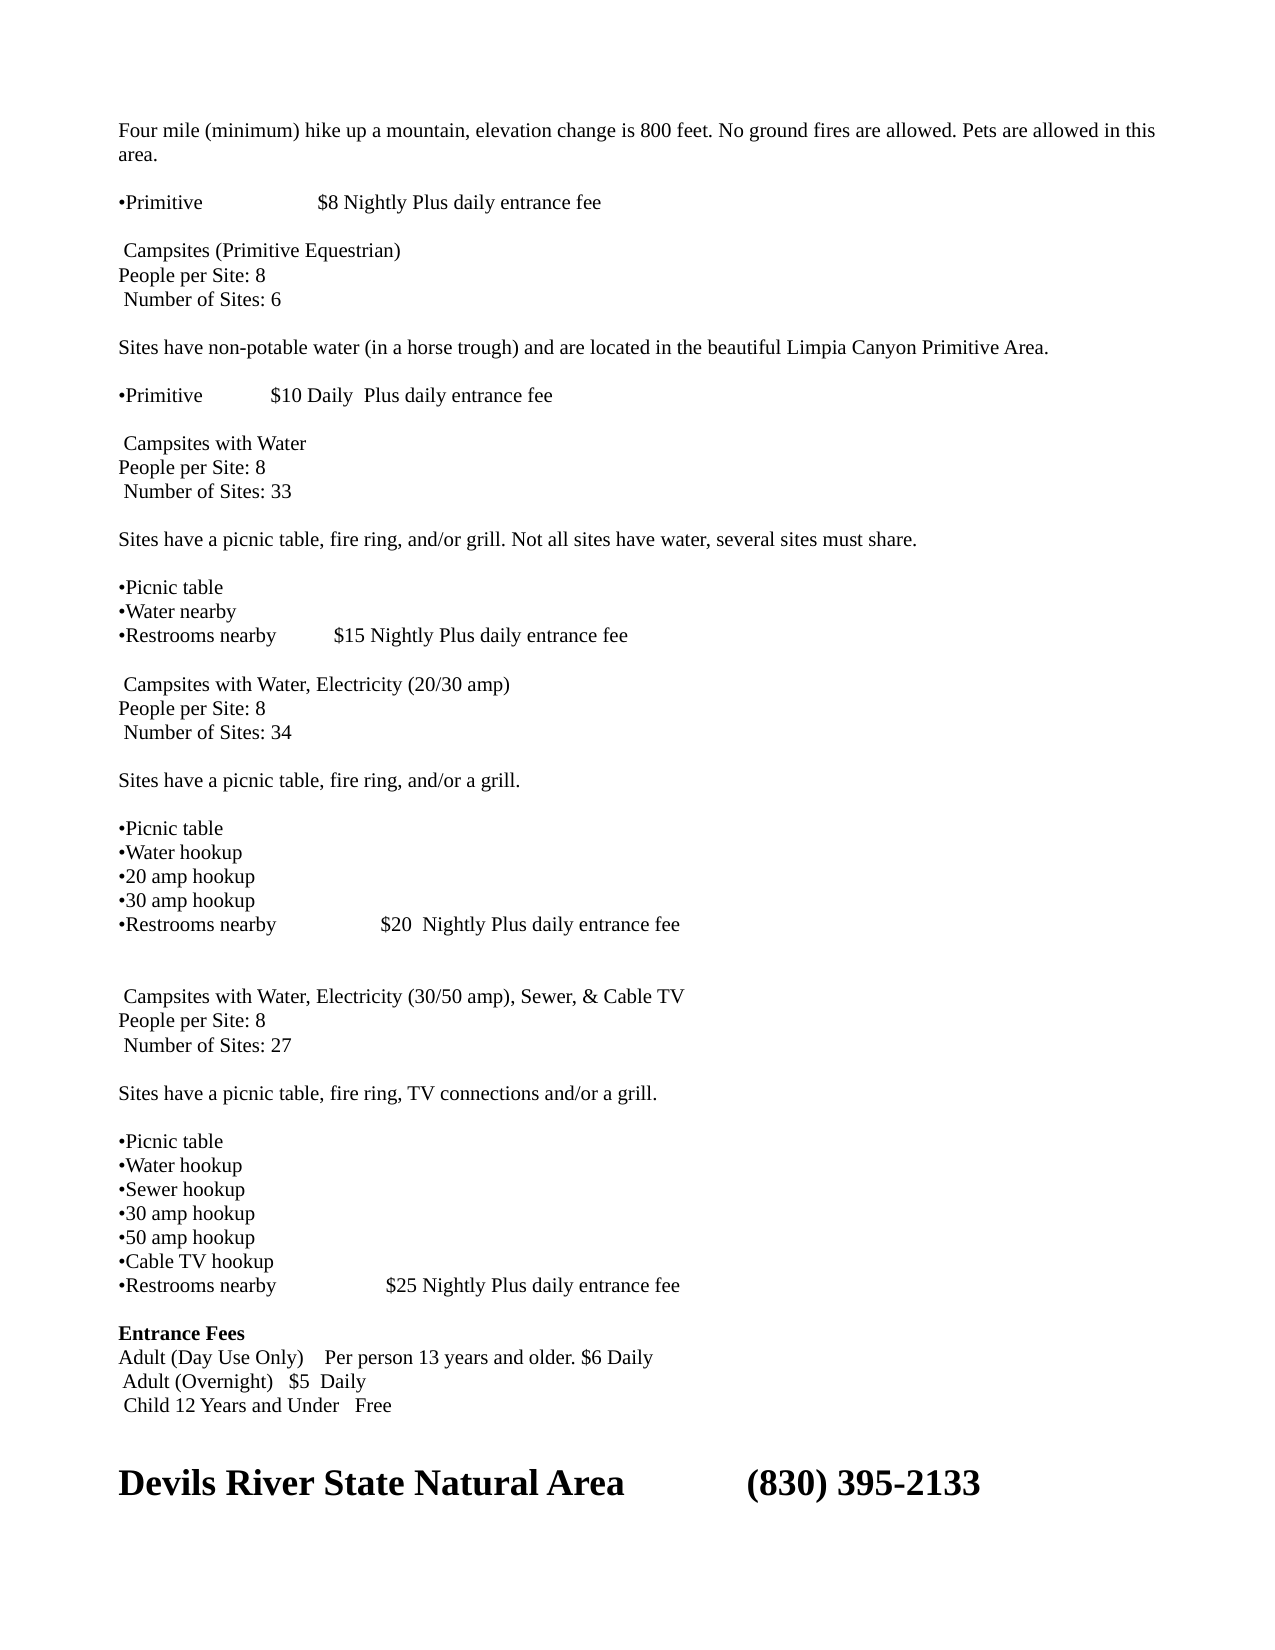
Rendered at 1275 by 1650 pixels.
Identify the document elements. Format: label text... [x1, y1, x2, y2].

text Sites have non-potable water (in a horse trough) and are located in the beautiful Limpia Canyon Primitive Area. [118, 335, 1157, 359]
text Four mile (minimum) hike up a mountain, elevation change is 800 feet. No ground fires are allowed. Pets are allowed in this area. [118, 118, 1157, 166]
text •Primitive $10 Daily Plus daily entrance fee [118, 383, 1157, 407]
text People per Site: 8 [118, 455, 1157, 479]
text •Cable TV hookup [118, 1249, 1157, 1273]
text Sites have a picnic table, fire ring, and/or a grill. [118, 768, 1157, 792]
text •Restrooms nearby $25 Nightly Plus daily entrance fee [118, 1273, 1157, 1297]
text Sites have a picnic table, fire ring, and/or grill. Not all sites have water, several sites must share. [118, 527, 1157, 551]
text People per Site: 8 [118, 1008, 1157, 1032]
text •Picnic table [118, 816, 1157, 840]
text •Water hookup [118, 840, 1157, 864]
text Campsites with Water, Electricity (30/50 amp), Sewer, & Cable TV [118, 984, 1157, 1008]
text Adult (Overnight) $5 Daily [118, 1369, 1157, 1393]
text •Water nearby [118, 599, 1157, 623]
text •Picnic table [118, 1129, 1157, 1153]
text •Picnic table [118, 575, 1157, 599]
text •30 amp hookup [118, 888, 1157, 912]
text •Restrooms nearby $15 Nightly Plus daily entrance fee [118, 623, 1157, 647]
text People per Site: 8 [118, 262, 1157, 287]
text •20 amp hookup [118, 864, 1157, 888]
text •Water hookup [118, 1153, 1157, 1177]
text Campsites with Water [118, 431, 1157, 455]
text Campsites with Water, Electricity (20/30 amp) [118, 672, 1157, 696]
text Number of Sites: 27 [118, 1032, 1157, 1057]
text Child 12 Years and Under Free [118, 1393, 1157, 1417]
text •50 amp hookup [118, 1225, 1157, 1249]
text Number of Sites: 34 [118, 720, 1157, 744]
text Adult (Day Use Only) Per person 13 years and older. $6 Daily [118, 1345, 1157, 1369]
text Campsites (Primitive Equestrian) [118, 238, 1157, 262]
text Number of Sites: 33 [118, 479, 1157, 503]
text •Sewer hookup [118, 1177, 1157, 1201]
text Sites have a picnic table, fire ring, TV connections and/or a grill. [118, 1081, 1157, 1105]
text Number of Sites: 6 [118, 287, 1157, 311]
text People per Site: 8 [118, 696, 1157, 720]
text Devils River State Natural Area (830) 395-2133 [118, 1461, 1157, 1504]
text •Restrooms nearby $20 Nightly Plus daily entrance fee [118, 912, 1157, 936]
text •Primitive $8 Nightly Plus daily entrance fee [118, 190, 1157, 214]
text •30 amp hookup [118, 1201, 1157, 1225]
text Entrance Fees [118, 1321, 1157, 1345]
